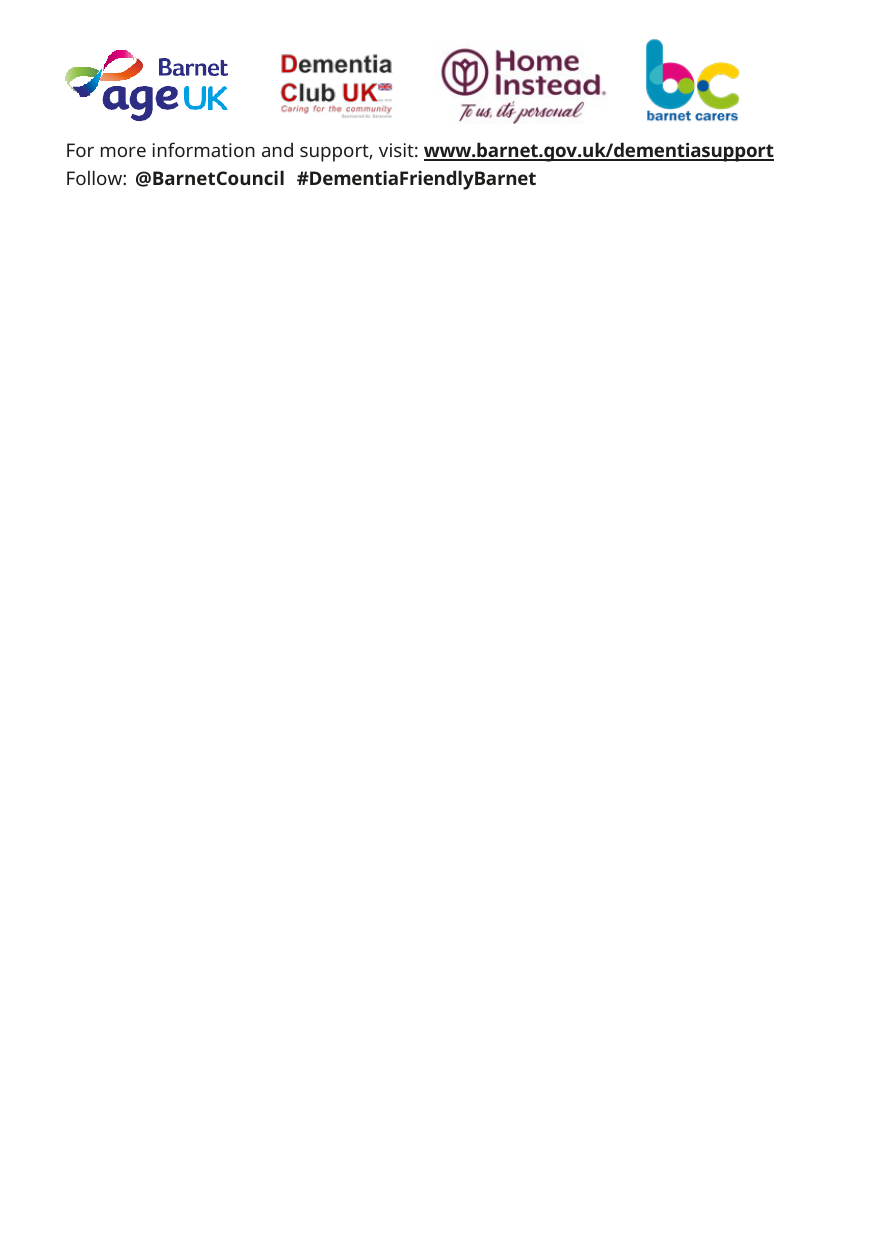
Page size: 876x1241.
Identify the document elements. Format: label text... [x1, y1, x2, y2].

text For more information and support, visit: www.barnet.gov.uk/dementiasupport [65, 31, 875, 163]
text Follow: @BarnetCouncil #DementiaFriendlyBarnet [65, 165, 875, 191]
